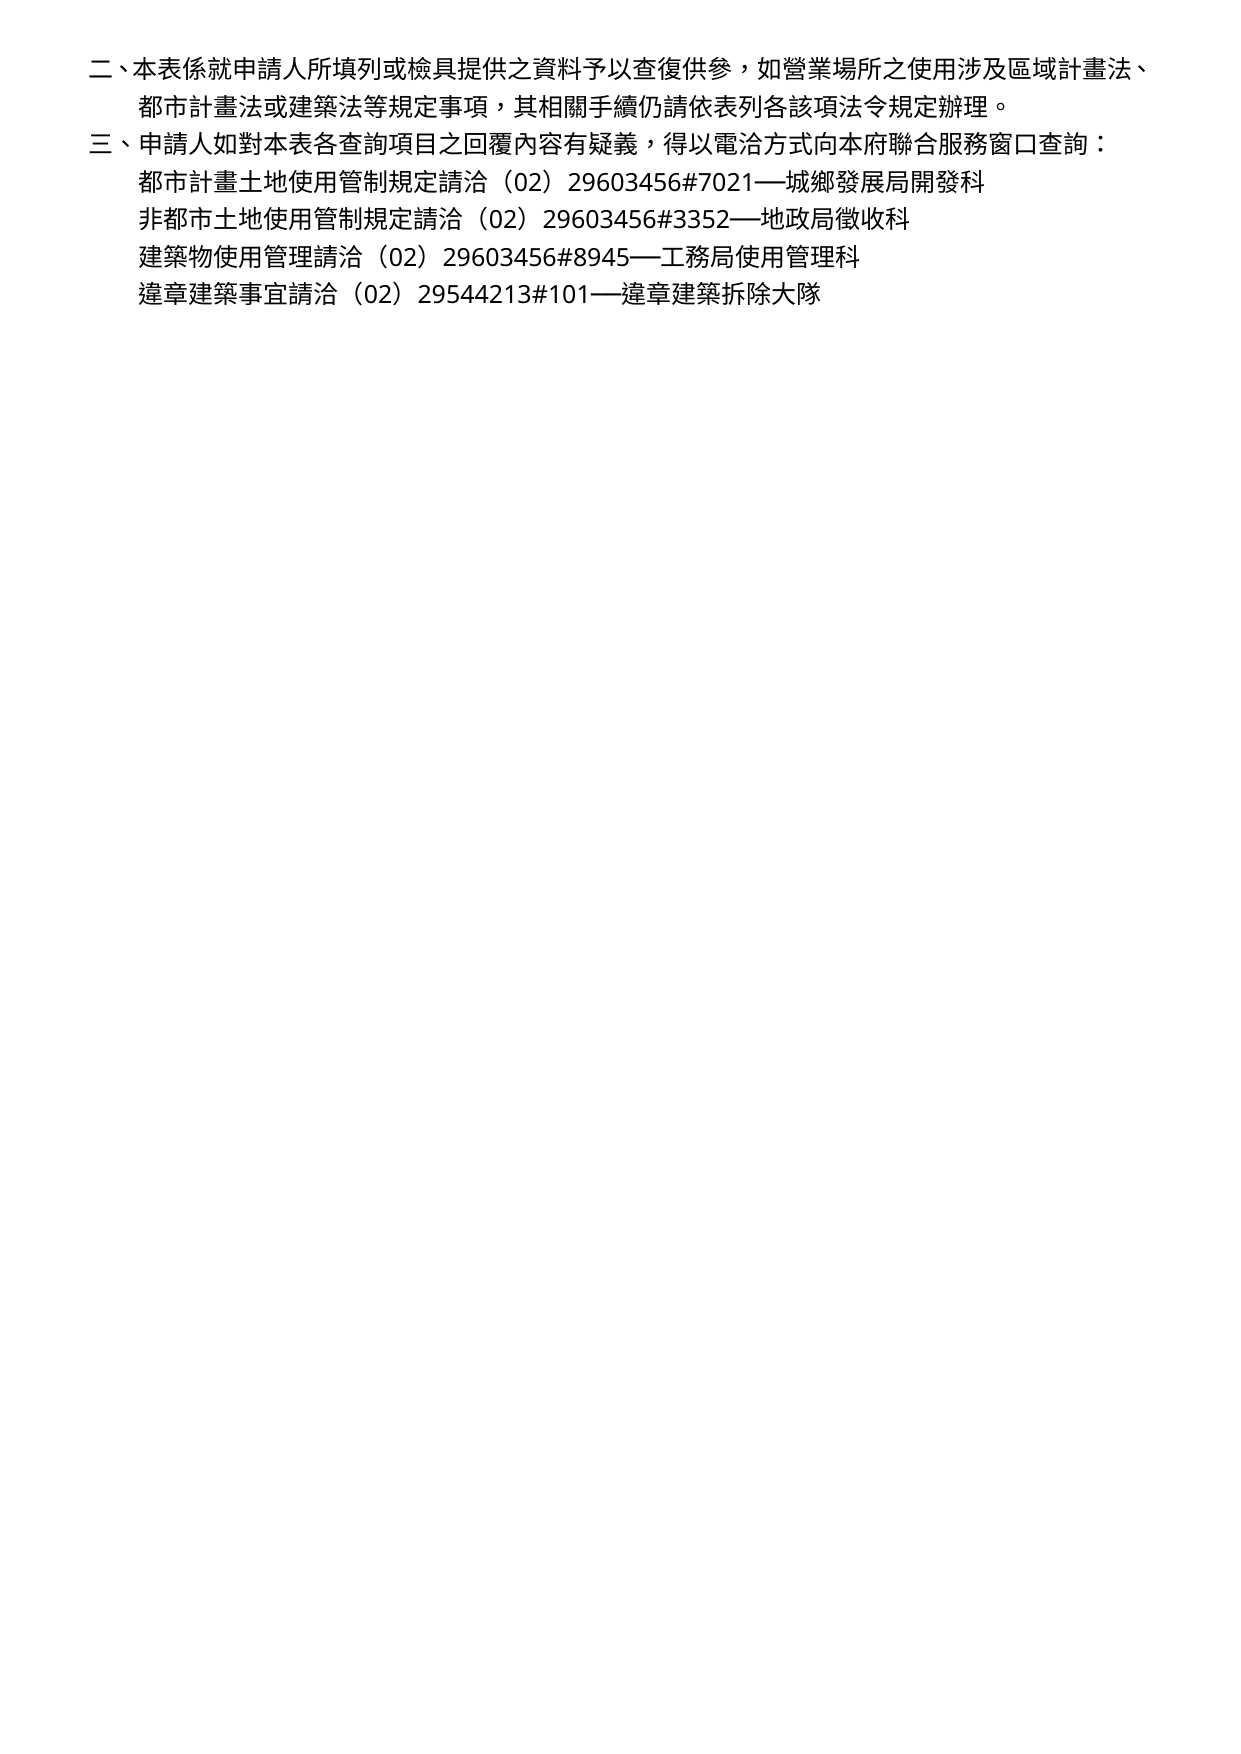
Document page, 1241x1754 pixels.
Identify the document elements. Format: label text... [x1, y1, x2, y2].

text 建築物使用管理請洽（02）29603456#8945──工務局使用管理科 [89, 236, 1152, 274]
text 非都市土地使用管制規定請洽（02）29603456#3352──地政局徵收科 [89, 199, 1152, 236]
text 二、本表係就申請人所填列或檢具提供之資料予以查復供參，如營業場所之使用涉及區域計畫法、都市計畫法或建築法等規定事項，其相關手續仍請依表列各該項法令規定辦理。 [89, 49, 1152, 124]
text 違章建築事宜請洽（02）29544213#101──違章建築拆除大隊 [89, 274, 1152, 311]
text 三、申請人如對本表各查詢項目之回覆內容有疑義，得以電洽方式向本府聯合服務窗口查詢： [89, 124, 1152, 161]
text 都市計畫土地使用管制規定請洽（02）29603456#7021──城鄉發展局開發科 [89, 161, 1152, 199]
